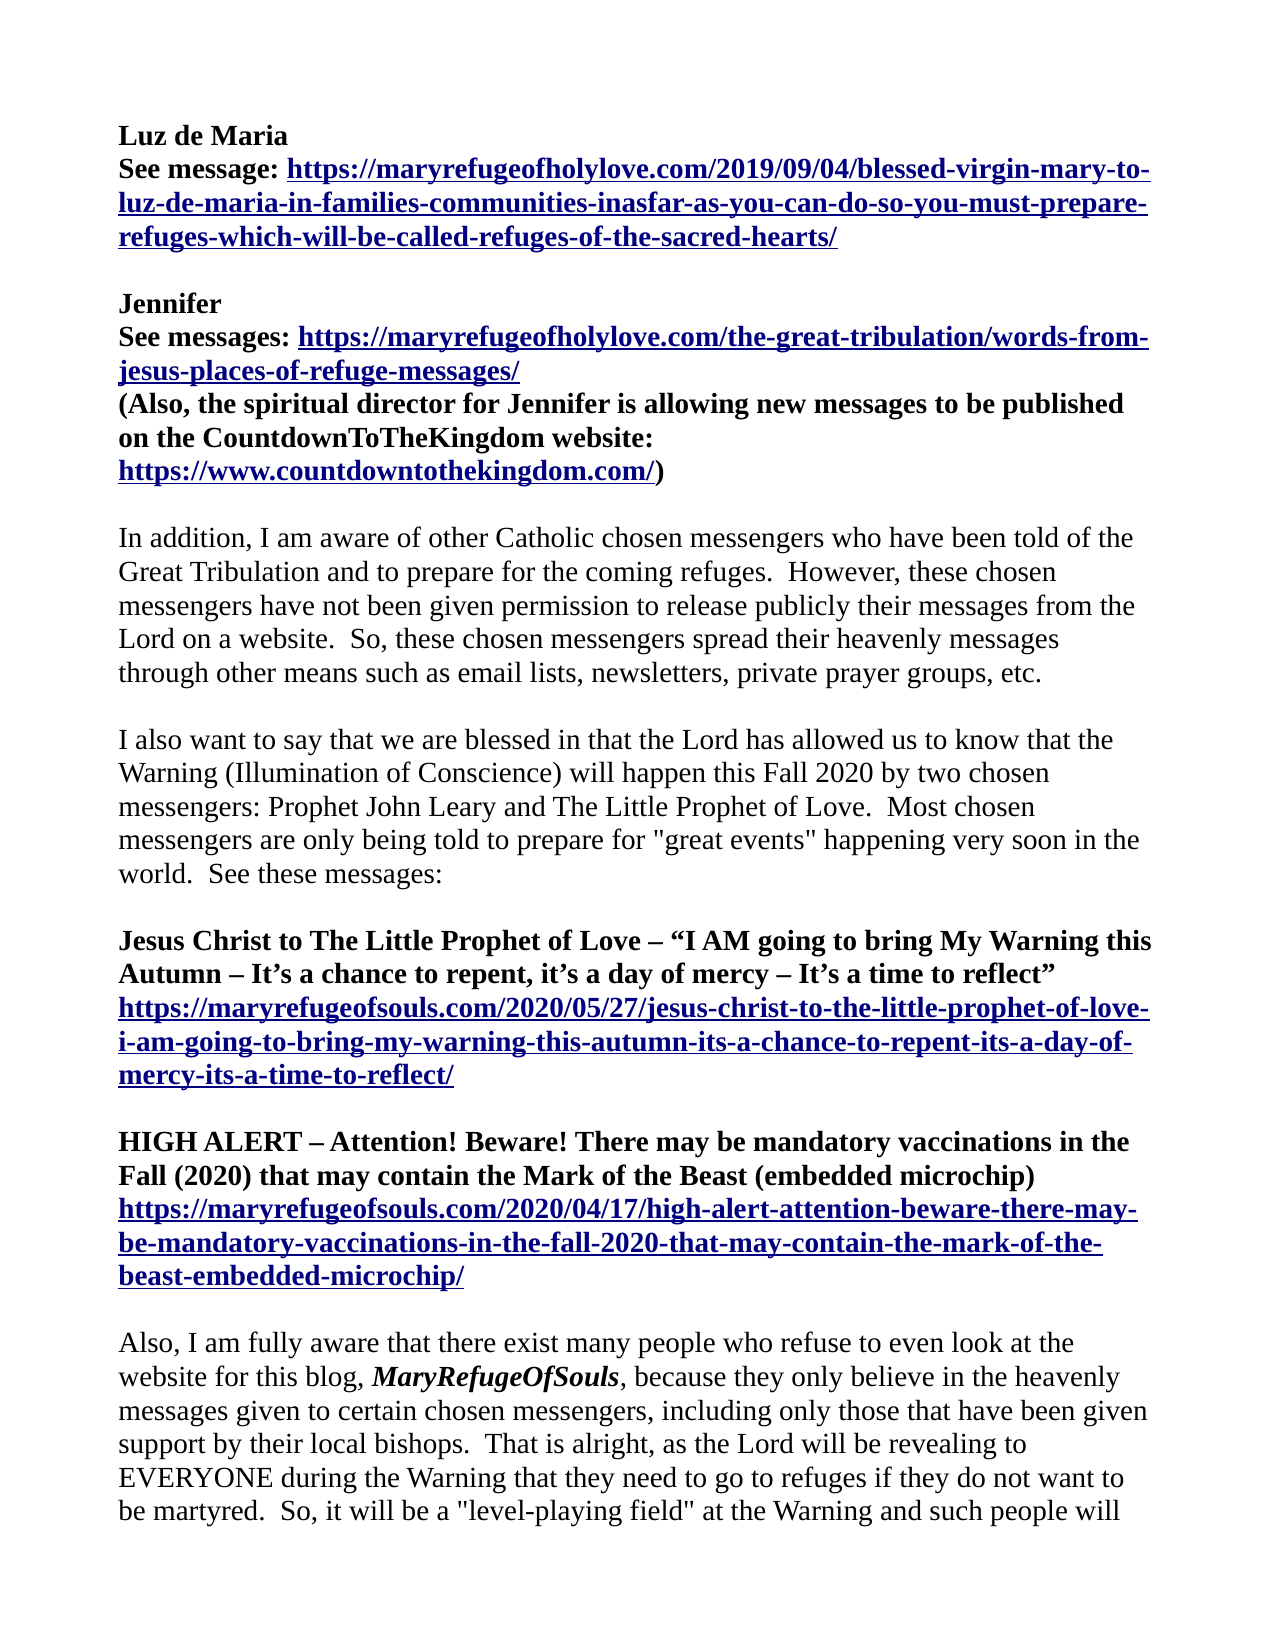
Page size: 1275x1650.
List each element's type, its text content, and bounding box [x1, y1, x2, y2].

text See message: https://maryrefugeofholylove.com/2019/09/04/blessed-virgin-mary-to-luz-de-maria-in-families-communities-inasfar-as-you-can-do-so-you-must-prepare-refuges-which-will-be-called-refuges-of-the-sacred-hearts/ [118, 152, 1157, 252]
text Also, I am fully aware that there exist many people who refuse to even look at the website for this blog, MaryRefugeOfSouls, because they only believe in the heavenly messages given to certain chosen messengers, including only those that have been given support by their local bishops. That is alright, as the Lord will be revealing to EVERYONE during the Warning that they need to go to refuges if they do not want to be martyred. So, it will be a "level-playing field" at the Warning and such people will [118, 1326, 1157, 1527]
text (Also, the spiritual director for Jennifer is allowing new messages to be published on the CountdownToTheKingdom website: https://www.countdowntothekingdom.com/) [118, 386, 1157, 487]
text Jennifer [118, 286, 1157, 319]
text Luz de Maria [118, 118, 1157, 152]
text https://maryrefugeofsouls.com/2020/05/27/jesus-christ-to-the-little-prophet-of-love-i-am-going-to-bring-my-warning-this-autumn-its-a-chance-to-repent-its-a-day-of-mercy-its-a-time-to-reflect/ [118, 990, 1157, 1091]
text In addition, I am aware of other Catholic chosen messengers who have been told of the Great Tribulation and to prepare for the coming refuges. However, these chosen messengers have not been given permission to release publicly their messages from the Lord on a website. So, these chosen messengers spread their heavenly messages through other means such as email lists, newsletters, private prayer groups, etc. [118, 521, 1157, 688]
text https://maryrefugeofsouls.com/2020/04/17/high-alert-attention-beware-there-may-be-mandatory-vaccinations-in-the-fall-2020-that-may-contain-the-mark-of-the-beast-embedded-microchip/ [118, 1191, 1157, 1292]
text HIGH ALERT – Attention! Beware! There may be mandatory vaccinations in the Fall (2020) that may contain the Mark of the Beast (embedded microchip) [118, 1124, 1157, 1191]
text See messages: https://maryrefugeofholylove.com/the-great-tribulation/words-from-jesus-places-of-refuge-messages/ [118, 319, 1157, 386]
text I also want to say that we are blessed in that the Lord has allowed us to know that the Warning (Illumination of Conscience) will happen this Fall 2020 by two chosen messengers: Prophet John Leary and The Little Prophet of Love. Most chosen messengers are only being told to prepare for "great events" happening very soon in the world. See these messages: [118, 722, 1157, 889]
text Jesus Christ to The Little Prophet of Love – “I AM going to bring My Warning this Autumn – It’s a chance to repent, it’s a day of mercy – It’s a time to reflect” [118, 923, 1157, 990]
